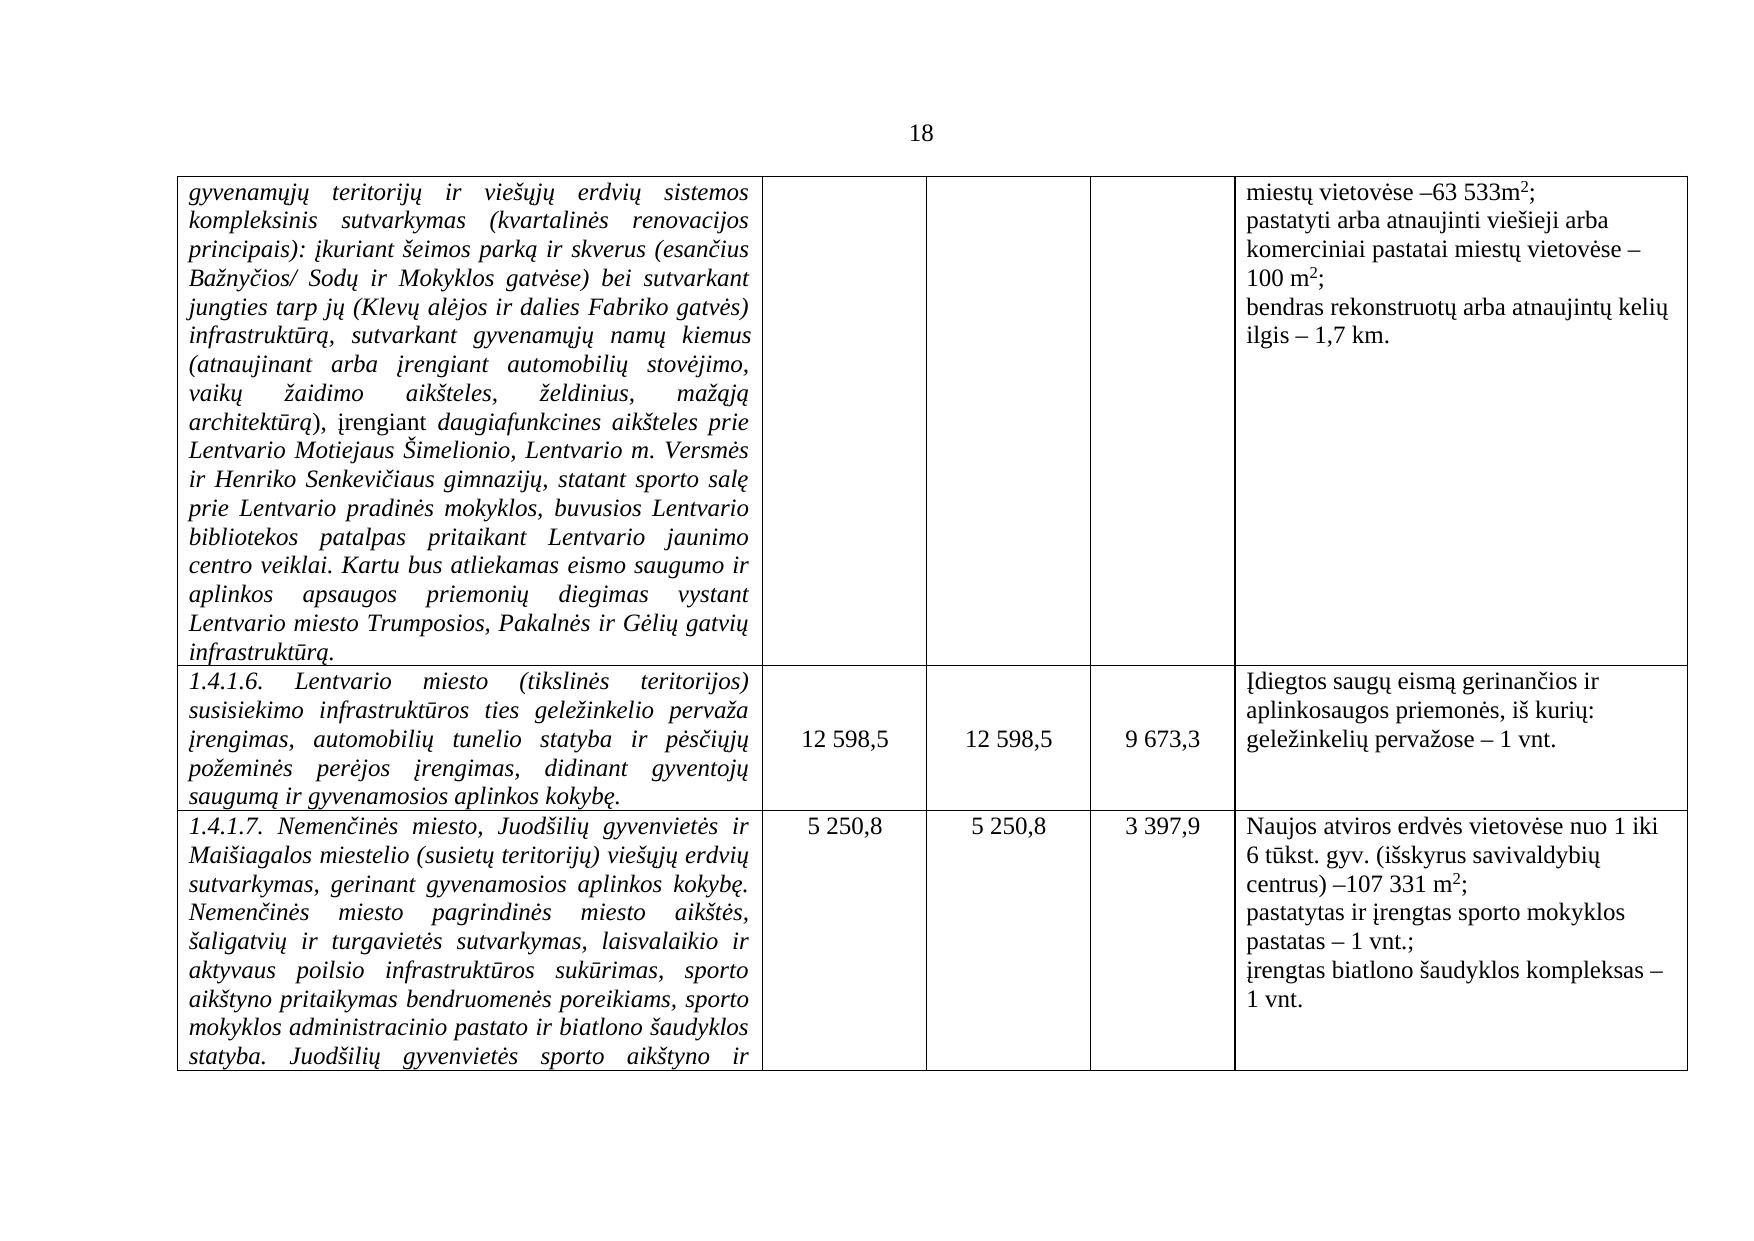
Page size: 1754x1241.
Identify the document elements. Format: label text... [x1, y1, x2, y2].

table_cell 12 598,5 [763, 666, 926, 810]
table_cell Įdiegtos saugų eismą gerinančios ir aplinkosaugos priemonės, iš kurių: geležinkelių pervažose – 1 vnt. [1236, 666, 1687, 810]
table_cell [763, 177, 926, 665]
table_cell gyvenamųjų teritorijų ir viešųjų erdvių sistemos kompleksinis sutvarkymas (kvartalinės renovacijos principais): įkuriant šeimos parką ir skverus (esančius Bažnyčios/ Sodų ir Mokyklos gatvėse) bei sutvarkant jungties tarp jų (Klevų alėjos ir dalies Fabriko gatvės) infrastruktūrą, sutvarkant gyvenamųjų namų kiemus (atnaujinant arba įrengiant automobilių stovėjimo, vaikų žaidimo aikšteles, želdinius, mažąją architektūrą), įrengiant daugiafunkcines aikšteles prie Lentvario Motiejaus Šimelionio, Lentvario m. Versmės ir Henriko Senkevičiaus gimnazijų, statant sporto salę prie Lentvario pradinės mokyklos, buvusios Lentvario bibliotekos patalpas pritaikant Lentvario jaunimo centro veiklai. Kartu bus atliekamas eismo saugumo ir aplinkos apsaugos priemonių diegimas vystant Lentvario miesto Trumposios, Pakalnės ir Gėlių gatvių infrastruktūrą. [178, 177, 762, 665]
table_cell 1.4.1.6. Lentvario miesto (tikslinės teritorijos) susisiekimo infrastruktūros ties geležinkelio pervaža įrengimas, automobilių tunelio statyba ir pėsčiųjų požeminės perėjos įrengimas, didinant gyventojų saugumą ir gyvenamosios aplinkos kokybę. [178, 666, 762, 810]
table_cell 12 598,5 [927, 666, 1090, 810]
table_cell 9 673,3 [1091, 666, 1234, 810]
table_cell [927, 177, 1090, 665]
table_cell 1.4.1.7. Nemenčinės miesto, Juodšilių gyvenvietės ir Maišiagalos miestelio (susietų teritorijų) viešųjų erdvių sutvarkymas, gerinant gyvenamosios aplinkos kokybę. Nemenčinės miesto pagrindinės miesto aikštės, šaligatvių ir turgavietės sutvarkymas, laisvalaikio ir aktyvaus poilsio infrastruktūros sukūrimas, sporto aikštyno pritaikymas bendruomenės poreikiams, sporto mokyklos administracinio pastato ir biatlono šaudyklos statyba. Juodšilių gyvenvietės sporto aikštyno ir [178, 811, 762, 1070]
table_cell 3 397,9 [1091, 811, 1234, 1070]
table_cell miestų vietovėse –63 533m2; pastatyti arba atnaujinti viešieji arba komerciniai pastatai miestų vietovėse – 100 m2; bendras rekonstruotų arba atnaujintų kelių ilgis – 1,7 km. [1236, 177, 1687, 665]
table_cell 5 250,8 [927, 811, 1090, 1070]
table_cell 5 250,8 [763, 811, 926, 1070]
table_cell Naujos atviros erdvės vietovėse nuo 1 iki 6 tūkst. gyv. (išskyrus savivaldybių centrus) –107 331 m2; pastatytas ir įrengtas sporto mokyklos pastatas – 1 vnt.; įrengtas biatlono šaudyklos kompleksas – 1 vnt. [1236, 811, 1687, 1070]
table_cell [1091, 177, 1234, 665]
